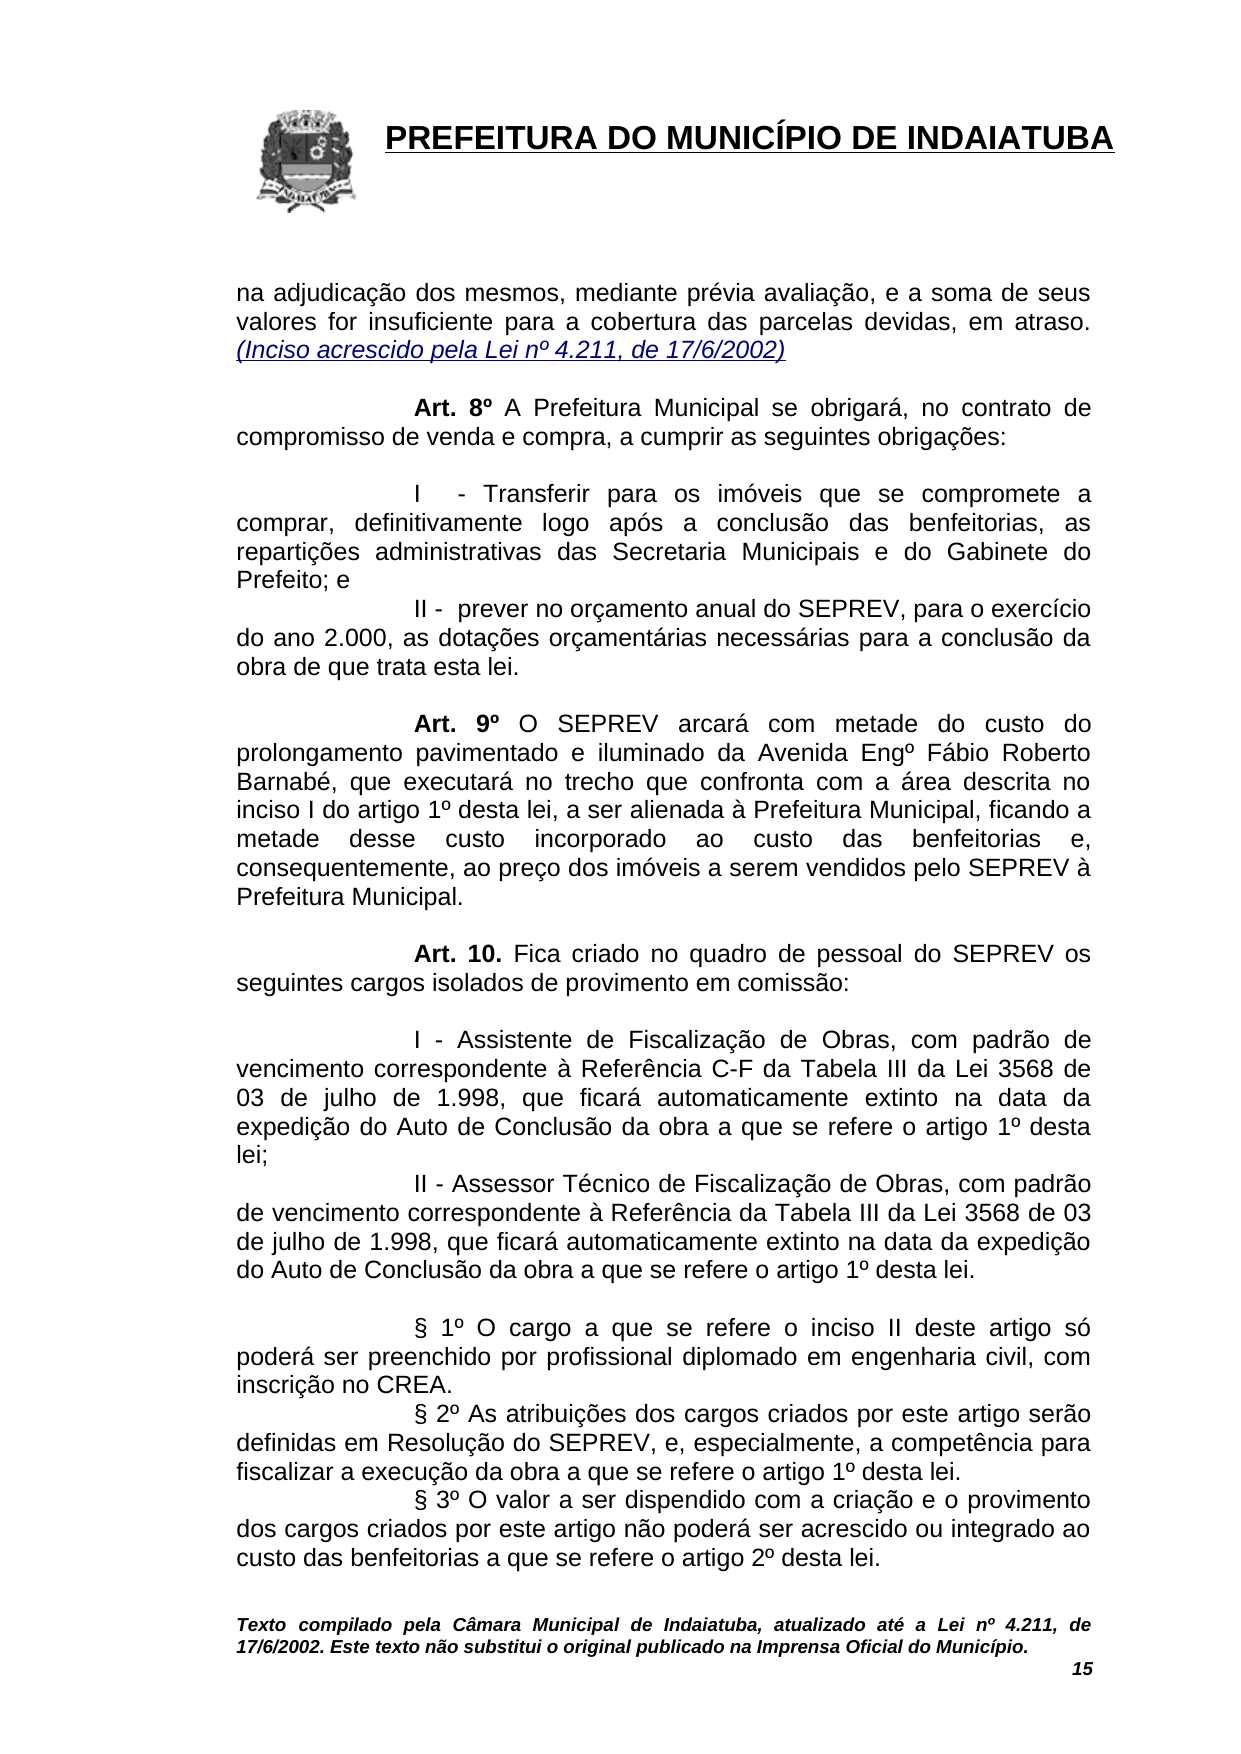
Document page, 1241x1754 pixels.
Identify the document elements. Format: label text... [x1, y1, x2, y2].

text I - Assistente de Fiscalização de Obras, com padrão de vencimento correspondente à Referência C-F da Tabela III da Lei 3568 de 03 de julho de 1.998, que ficará automaticamente extinto na data da expedição do Auto de Conclusão da obra a que se refere o artigo 1º desta lei; [236, 1025, 1092, 1169]
text Art. 10. Fica criado no quadro de pessoal do SEPREV os seguintes cargos isolados de provimento em comissão: [236, 939, 1092, 997]
text § 3º O valor a ser dispendido com a criação e o provimento dos cargos criados por este artigo não poderá ser acrescido ou integrado ao custo das benfeitorias a que se refere o artigo 2º desta lei. [236, 1485, 1092, 1572]
text II - prever no orçamento anual do SEPREV, para o exercício do ano 2.000, as dotações orçamentárias necessárias para a conclusão da obra de que trata esta lei. [236, 594, 1092, 680]
text § 2º As atribuições dos cargos criados por este artigo serão definidas em Resolução do SEPREV, e, especialmente, a competência para fiscalizar a execução da obra a que se refere o artigo 1º desta lei. [236, 1399, 1092, 1485]
text I - Transferir para os imóveis que se compromete a comprar, definitivamente logo após a conclusão das benfeitorias, as repartições administrativas das Secretaria Municipais e do Gabinete do Prefeito; e [236, 479, 1092, 594]
text Art. 8º A Prefeitura Municipal se obrigará, no contrato de compromisso de venda e compra, a cumprir as seguintes obrigações: [236, 393, 1092, 450]
text II - Assessor Técnico de Fiscalização de Obras, com padrão de vencimento correspondente à Referência da Tabela III da Lei 3568 de 03 de julho de 1.998, que ficará automaticamente extinto na data da expedição do Auto de Conclusão da obra a que se refere o artigo 1º desta lei. [236, 1169, 1092, 1284]
text Art. 9º O SEPREV arcará com metade do custo do prolongamento pavimentado e iluminado da Avenida Engº Fábio Roberto Barnabé, que executará no trecho que confronta com a área descrita no inciso I do artigo 1º desta lei, a ser alienada à Prefeitura Municipal, ficando a metade desse custo incorporado ao custo das benfeitorias e, consequentemente, ao preço dos imóveis a serem vendidos pelo SEPREV à Prefeitura Municipal. [236, 709, 1092, 910]
text § 1º O cargo a que se refere o inciso II deste artigo só poderá ser preenchido por profissional diplomado em engenharia civil, com inscrição no CREA. [236, 1313, 1092, 1399]
text na adjudicação dos mesmos, mediante prévia avaliação, e a soma de seus valores for insuficiente para a cobertura das parcelas devidas, em atraso. (Inciso acrescido pela Lei nº 4.211, de 17/6/2002) [236, 278, 1092, 364]
